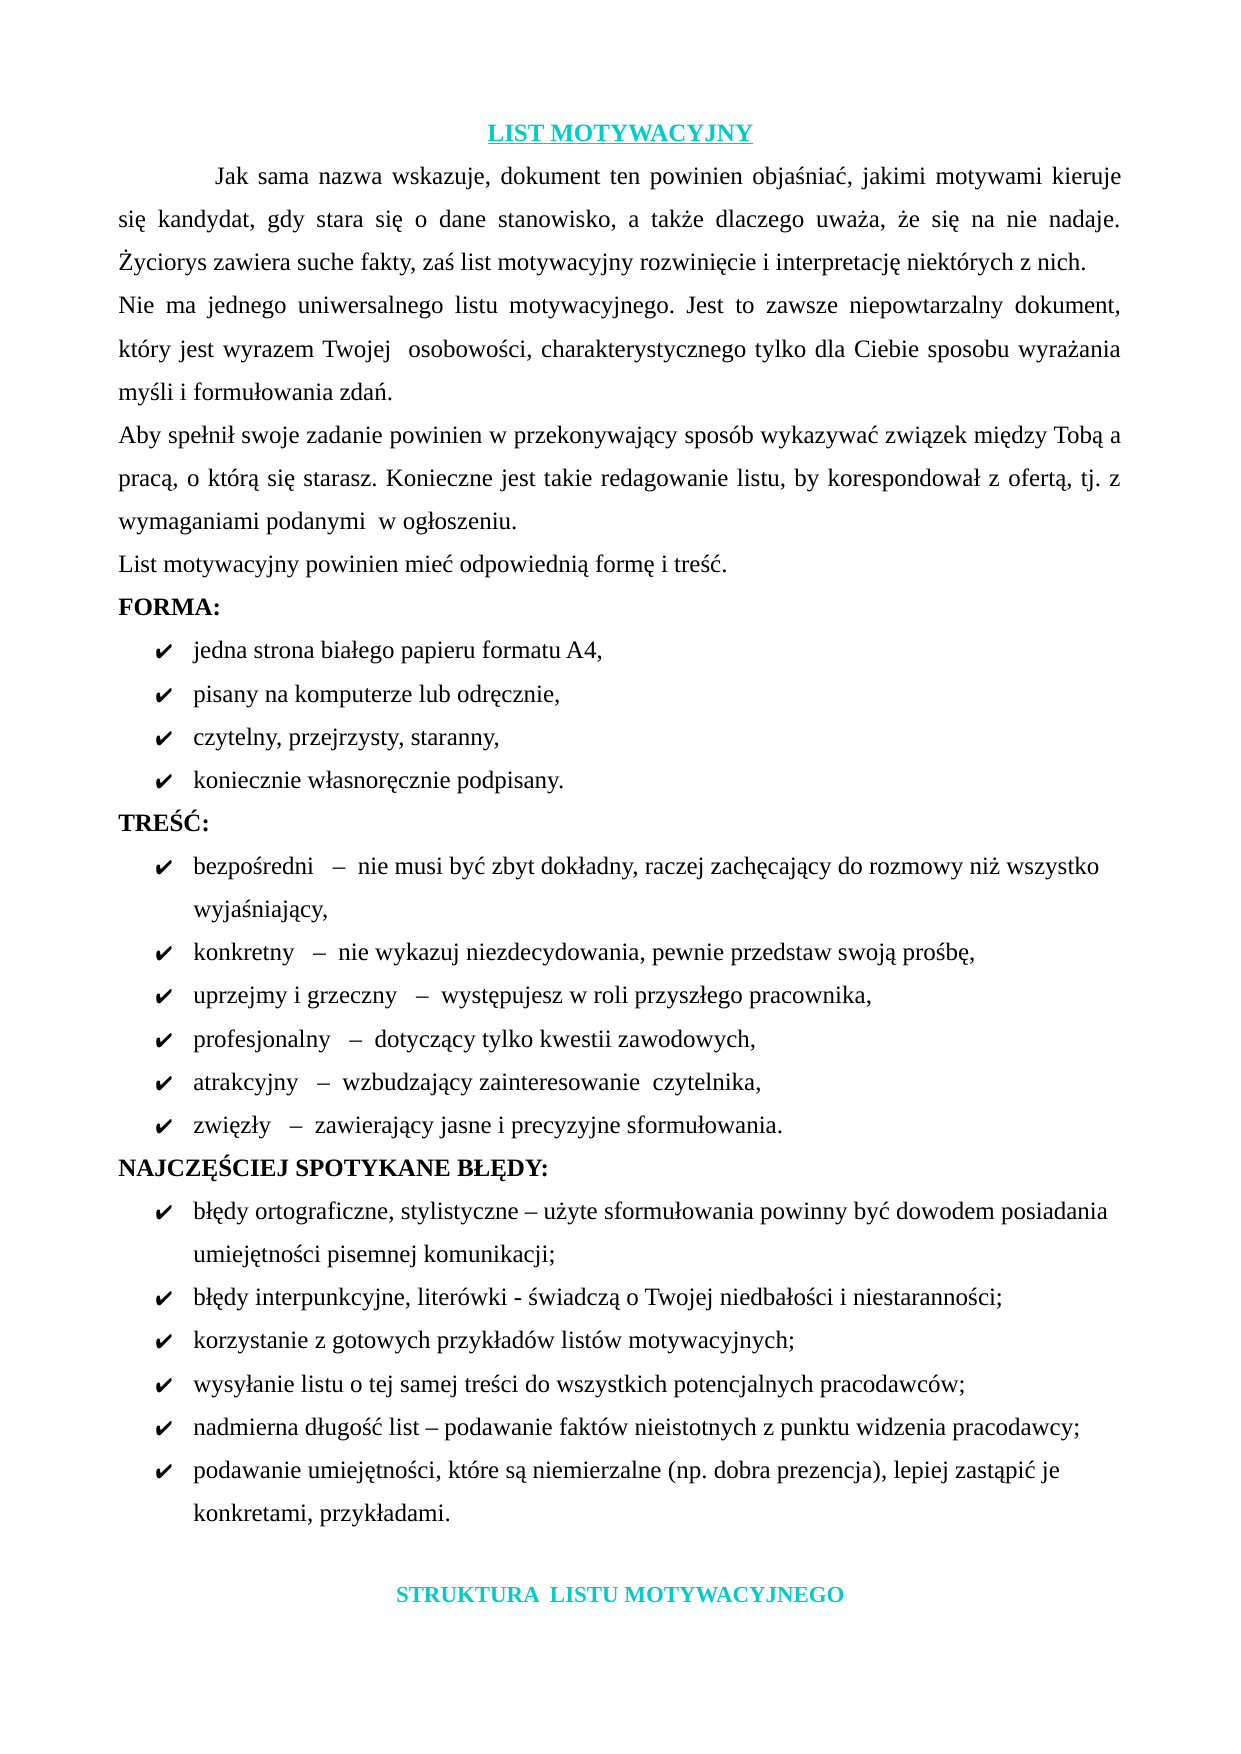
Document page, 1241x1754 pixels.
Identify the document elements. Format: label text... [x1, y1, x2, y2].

text Nie ma jednego uniwersalnego listu motywacyjnego. Jest to zawsze niepowtarzalny dokument, który jest wyrazem Twojej osobowości, charakterystycznego tylko dla Ciebie sposobu wyrażania myśli i formułowania zdań. [118, 291, 1122, 406]
list wysyłanie listu o tej samej treści do wszystkich potencjalnych pracodawców; [156, 1369, 1122, 1397]
text FORMA: [118, 592, 1122, 621]
list błędy ortograficzne, stylistyczne – użyte sformułowania powinny być dowodem posiadania umiejętności pisemnej komunikacji; [156, 1196, 1122, 1268]
list podawanie umiejętności, które są niemierzalne (np. dobra prezencja), lepiej zastąpić je konkretami, przykładami. [156, 1455, 1122, 1527]
list korzystanie z gotowych przykładów listów motywacyjnych; [156, 1326, 1122, 1354]
list zwięzły – zawierający jasne i precyzyjne sformułowania. [156, 1110, 1122, 1139]
list nadmierna długość list – podawanie faktów nieistotnych z punktu widzenia pracodawcy; [156, 1412, 1122, 1441]
text Aby spełnił swoje zadanie powinien w przekonywający sposób wykazywać związek między Tobą a pracą, o którą się starasz. Konieczne jest takie redagowanie listu, by korespondował z ofertą, tj. z wymaganiami podanymi w ogłoszeniu. [118, 420, 1122, 535]
list błędy interpunkcyjne, literówki - świadczą o Twojej niedbałości i niestaranności; [156, 1282, 1122, 1311]
list czytelny, przejrzysty, staranny, [156, 722, 1122, 751]
list profesjonalny – dotyczący tylko kwestii zawodowych, [156, 1024, 1122, 1052]
text TREŚĆ: [118, 808, 1122, 837]
text NAJCZĘŚCIEJ SPOTYKANE BŁĘDY: [118, 1153, 1122, 1182]
list pisany na komputerze lub odręcznie, [156, 679, 1122, 707]
list atrakcyjny – wzbudzający zainteresowanie czytelnika, [156, 1067, 1122, 1096]
text STRUKTURA LISTU MOTYWACYJNEGO [118, 1581, 1122, 1607]
text Jak sama nazwa wskazuje, dokument ten powinien objaśniać, jakimi motywami kieruje się kandydat, gdy stara się o dane stanowisko, a także dlaczego uważa, że się na nie nadaje. Życiorys zawiera suche fakty, zaś list motywacyjny rozwinięcie i interpretację niektórych z nich. [118, 161, 1122, 276]
list bezpośredni – nie musi być zbyt dokładny, raczej zachęcający do rozmowy niż wszystko wyjaśniający, [156, 851, 1122, 923]
list uprzejmy i grzeczny – występujesz w roli przyszłego pracownika, [156, 981, 1122, 1009]
text LIST MOTYWACYJNY [118, 118, 1122, 147]
text List motywacyjny powinien mieć odpowiednią formę i treść. [118, 549, 1122, 578]
list jedna strona białego papieru formatu A4, [156, 636, 1122, 664]
list koniecznie własnoręcznie podpisany. [156, 765, 1122, 794]
list konkretny – nie wykazuj niezdecydowania, pewnie przedstaw swoją prośbę, [156, 937, 1122, 966]
